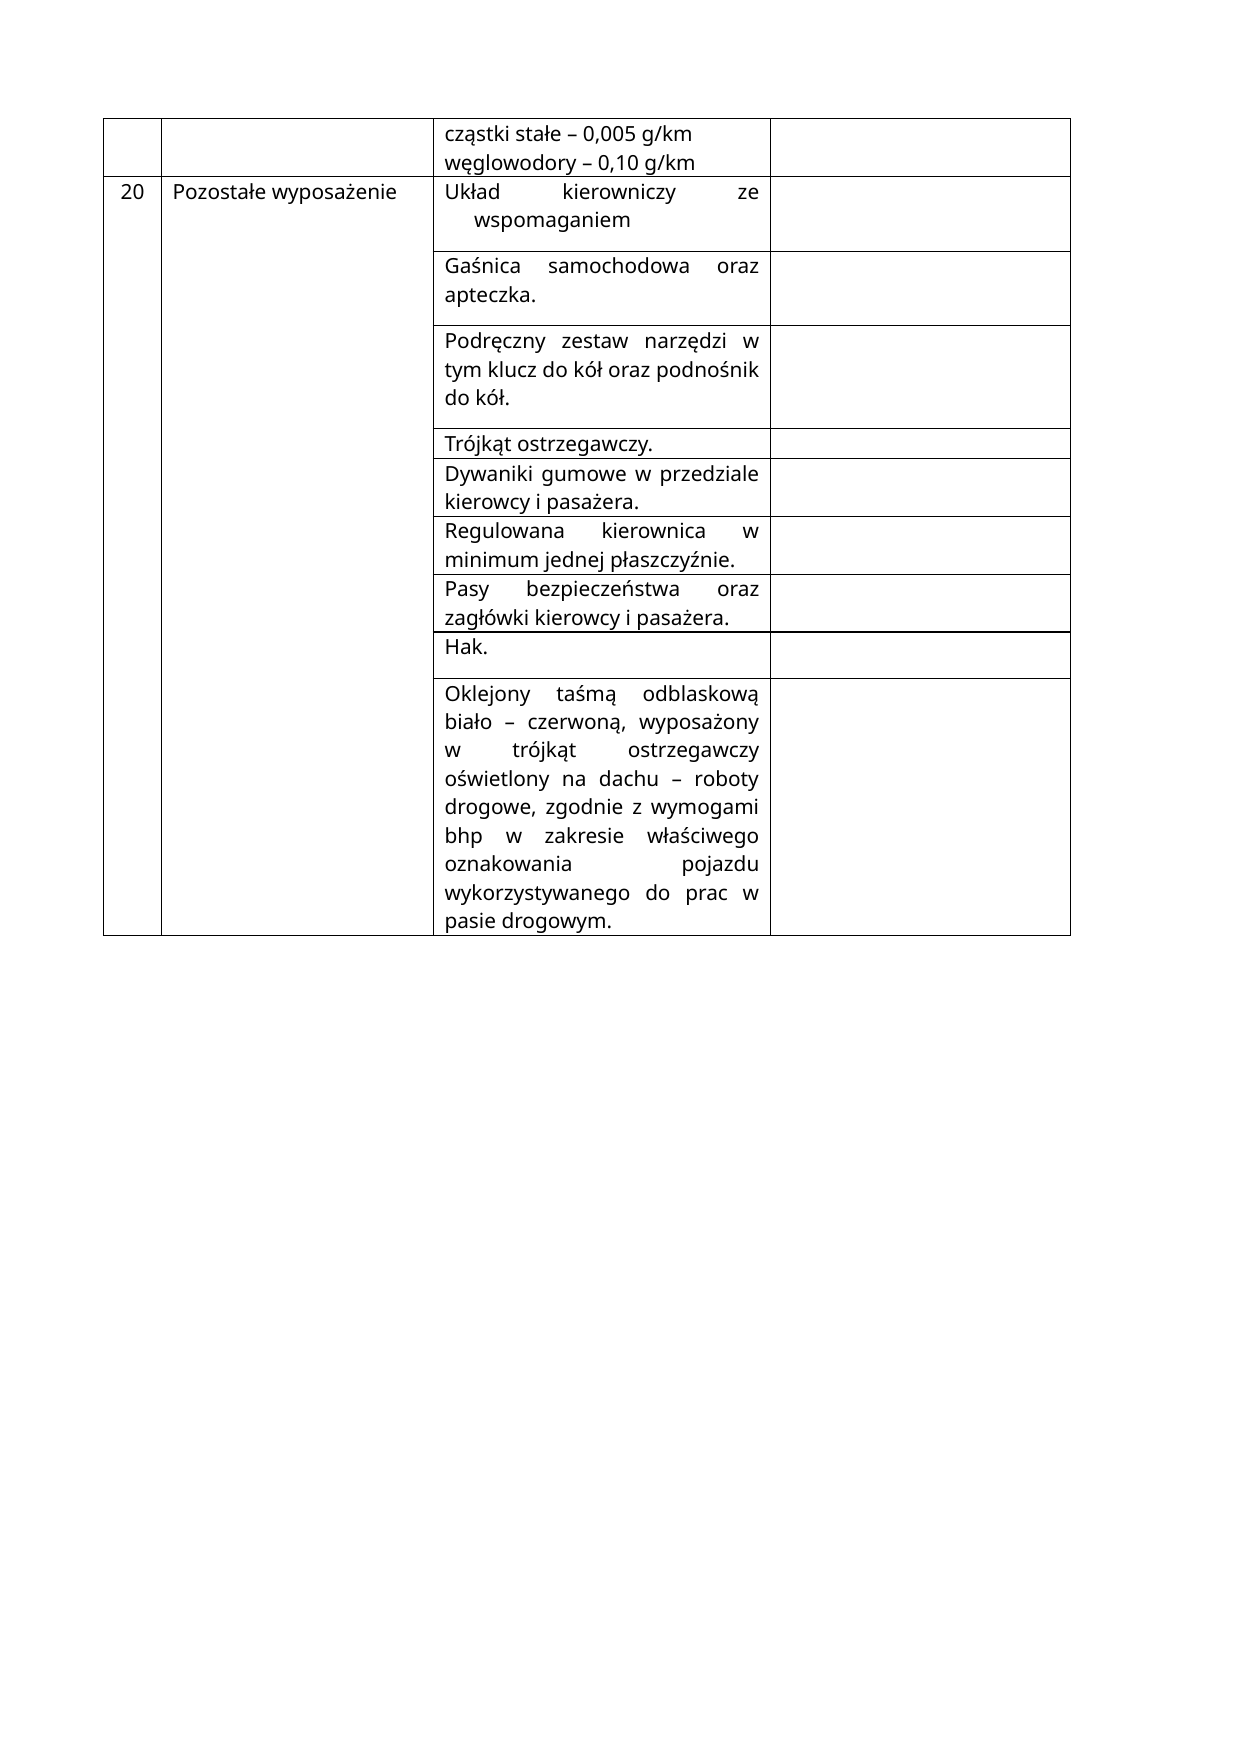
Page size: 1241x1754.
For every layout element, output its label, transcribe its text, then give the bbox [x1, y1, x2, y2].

table_cell [771, 177, 1070, 251]
table_cell Układ kierowniczy ze wspomaganiem [434, 177, 770, 251]
table_cell [771, 119, 1070, 176]
table_cell Gaśnica samochodowa oraz apteczka. [434, 252, 770, 325]
table_cell [771, 252, 1070, 325]
table_cell [771, 429, 1070, 458]
table_cell Pozostałe wyposażenie [162, 177, 433, 934]
table_cell [771, 517, 1070, 573]
table_cell Dywaniki gumowe w przedziale kierowcy i pasażera. [434, 459, 770, 516]
table_cell cząstki stałe – 0,005 g/km węglowodory – 0,10 g/km [434, 119, 770, 176]
table_cell [771, 575, 1070, 631]
table_cell Regulowana kierownica w minimum jednej płaszczyźnie. [434, 517, 770, 573]
table_cell Oklejony taśmą odblaskową biało – czerwoną, wyposażony w trójkąt ostrzegawczy oświetlony na dachu – roboty drogowe, zgodnie z wymogami bhp w zakresie właściwego oznakowania pojazdu wykorzystywanego do prac w pasie drogowym. [434, 679, 770, 934]
table_cell Trójkąt ostrzegawczy. [434, 429, 770, 458]
table_cell [771, 633, 1070, 678]
table_cell [771, 679, 1070, 934]
table_cell [771, 459, 1070, 516]
table_cell 20 [104, 177, 161, 934]
table_cell Hak. [434, 633, 770, 678]
table_cell Pasy bezpieczeństwa oraz zagłówki kierowcy i pasażera. [434, 575, 770, 631]
table_cell [771, 326, 1070, 428]
table_cell [104, 119, 161, 176]
table_cell [162, 119, 433, 176]
table_cell Podręczny zestaw narzędzi w tym klucz do kół oraz podnośnik do kół. [434, 326, 770, 428]
